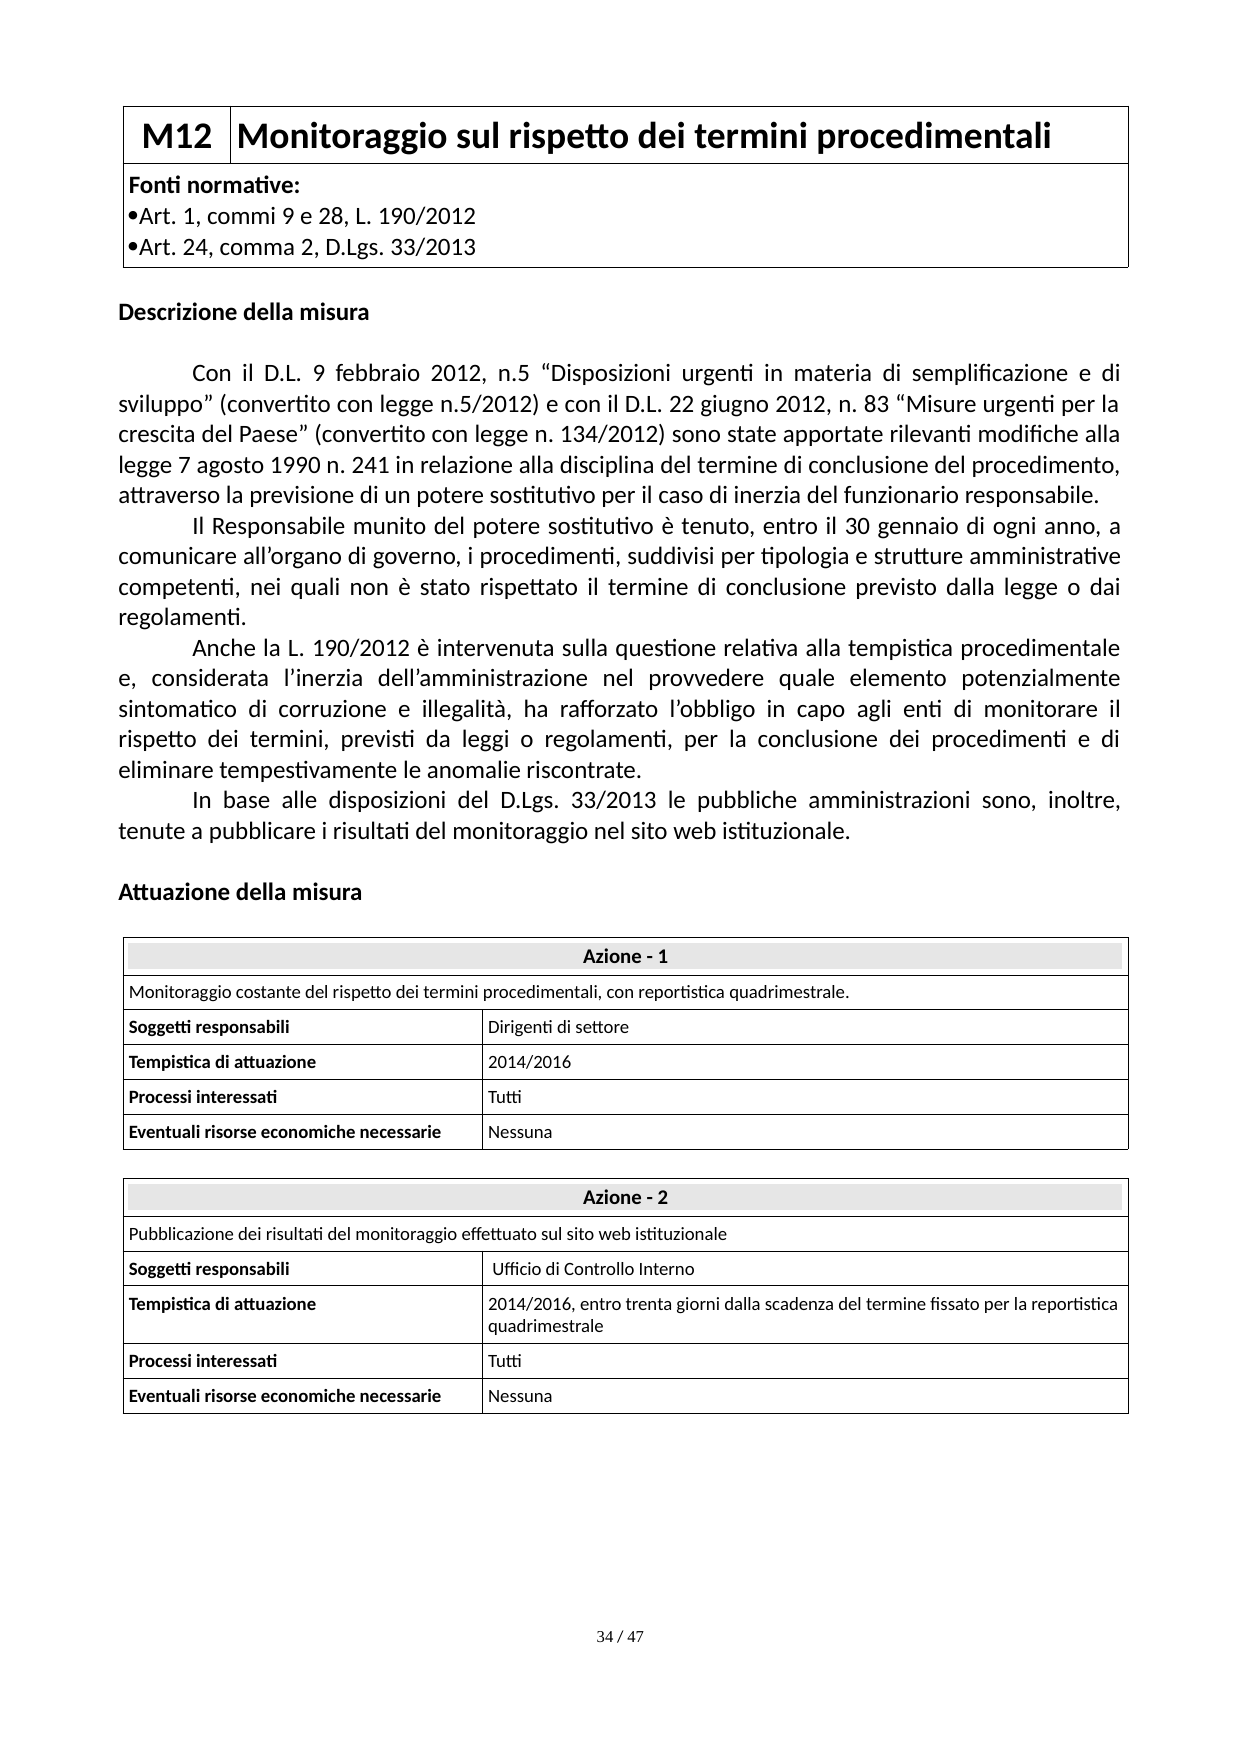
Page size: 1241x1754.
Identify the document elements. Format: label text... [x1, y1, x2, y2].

text Descrizione della misura [118, 296, 1122, 327]
table_cell Eventuali risorse economiche necessarie [124, 1115, 482, 1149]
text Attuazione della misura [118, 876, 1122, 907]
table_header Monitoraggio sul rispetto dei termini procedimentali [231, 107, 1128, 163]
table_header M12 [124, 107, 230, 163]
table_cell Tempistica di attuazione [124, 1045, 482, 1079]
text Con il D.L. 9 febbraio 2012, n.5 “Disposizioni urgenti in materia di semplificazione e di sviluppo” (convertito con legge n.5/2012) e con il D.L. 22 giugno 2012, n. 83 “Misure urgenti per la crescita del Paese” (convertito con legge n. 134/2012) sono state apportate rilevanti modifiche alla legge 7 agosto 1990 n. 241 in relazione alla disciplina del termine di conclusione del procedimento, attraverso la previsione di un potere sostitutivo per il caso di inerzia del funzionario responsabile. [118, 357, 1122, 510]
table_cell Fonti normative: Art. 1, commi 9 e 28, L. 190/2012 Art. 24, comma 2, D.Lgs. 33/2013 [124, 164, 1128, 267]
table_cell Tutti [483, 1344, 1128, 1378]
text In base alle disposizioni del D.Lgs. 33/2013 le pubbliche amministrazioni sono, inoltre, tenute a pubblicare i risultati del monitoraggio nel sito web istituzionale. [118, 784, 1122, 846]
table_header Azione - 1 [124, 938, 1128, 974]
table_cell Nessuna [483, 1379, 1128, 1413]
table_cell Tempistica di attuazione [124, 1286, 482, 1343]
table_cell 2014/2016 [483, 1045, 1128, 1079]
table_cell Soggetti responsabili [124, 1252, 482, 1285]
table_cell Processi interessati [124, 1080, 482, 1114]
text Il Responsabile munito del potere sostitutivo è tenuto, entro il 30 gennaio di ogni anno, a comunicare all’organo di governo, i procedimenti, suddivisi per tipologia e strutture amministrative competenti, nei quali non è stato rispettato il termine di conclusione previsto dalla legge o dai regolamenti. [118, 510, 1122, 632]
table_cell Tutti [483, 1080, 1128, 1114]
table_cell Dirigenti di settore [483, 1010, 1128, 1044]
table_cell Eventuali risorse economiche necessarie [124, 1379, 482, 1413]
table_cell Monitoraggio costante del rispetto dei termini procedimentali, con reportistica quadrimestrale. [124, 976, 1128, 1009]
table_cell 2014/2016, entro trenta giorni dalla scadenza del termine fissato per la reportistica quadrimestrale [483, 1286, 1128, 1343]
table_cell Processi interessati [124, 1344, 482, 1378]
table_cell Soggetti responsabili [124, 1010, 482, 1044]
table_cell Ufficio di Controllo Interno [483, 1252, 1128, 1285]
table_cell Pubblicazione dei risultati del monitoraggio effettuato sul sito web istituzionale [124, 1217, 1128, 1251]
table_header Azione - 2 [124, 1179, 1128, 1216]
text Anche la L. 190/2012 è intervenuta sulla questione relativa alla tempistica procedimentale e, considerata l’inerzia dell’amministrazione nel provvedere quale elemento potenzialmente sintomatico di corruzione e illegalità, ha rafforzato l’obbligo in capo agli enti di monitorare il rispetto dei termini, previsti da leggi o regolamenti, per la conclusione dei procedimenti e di eliminare tempestivamente le anomalie riscontrate. [118, 632, 1122, 784]
table_cell Nessuna [483, 1115, 1128, 1149]
